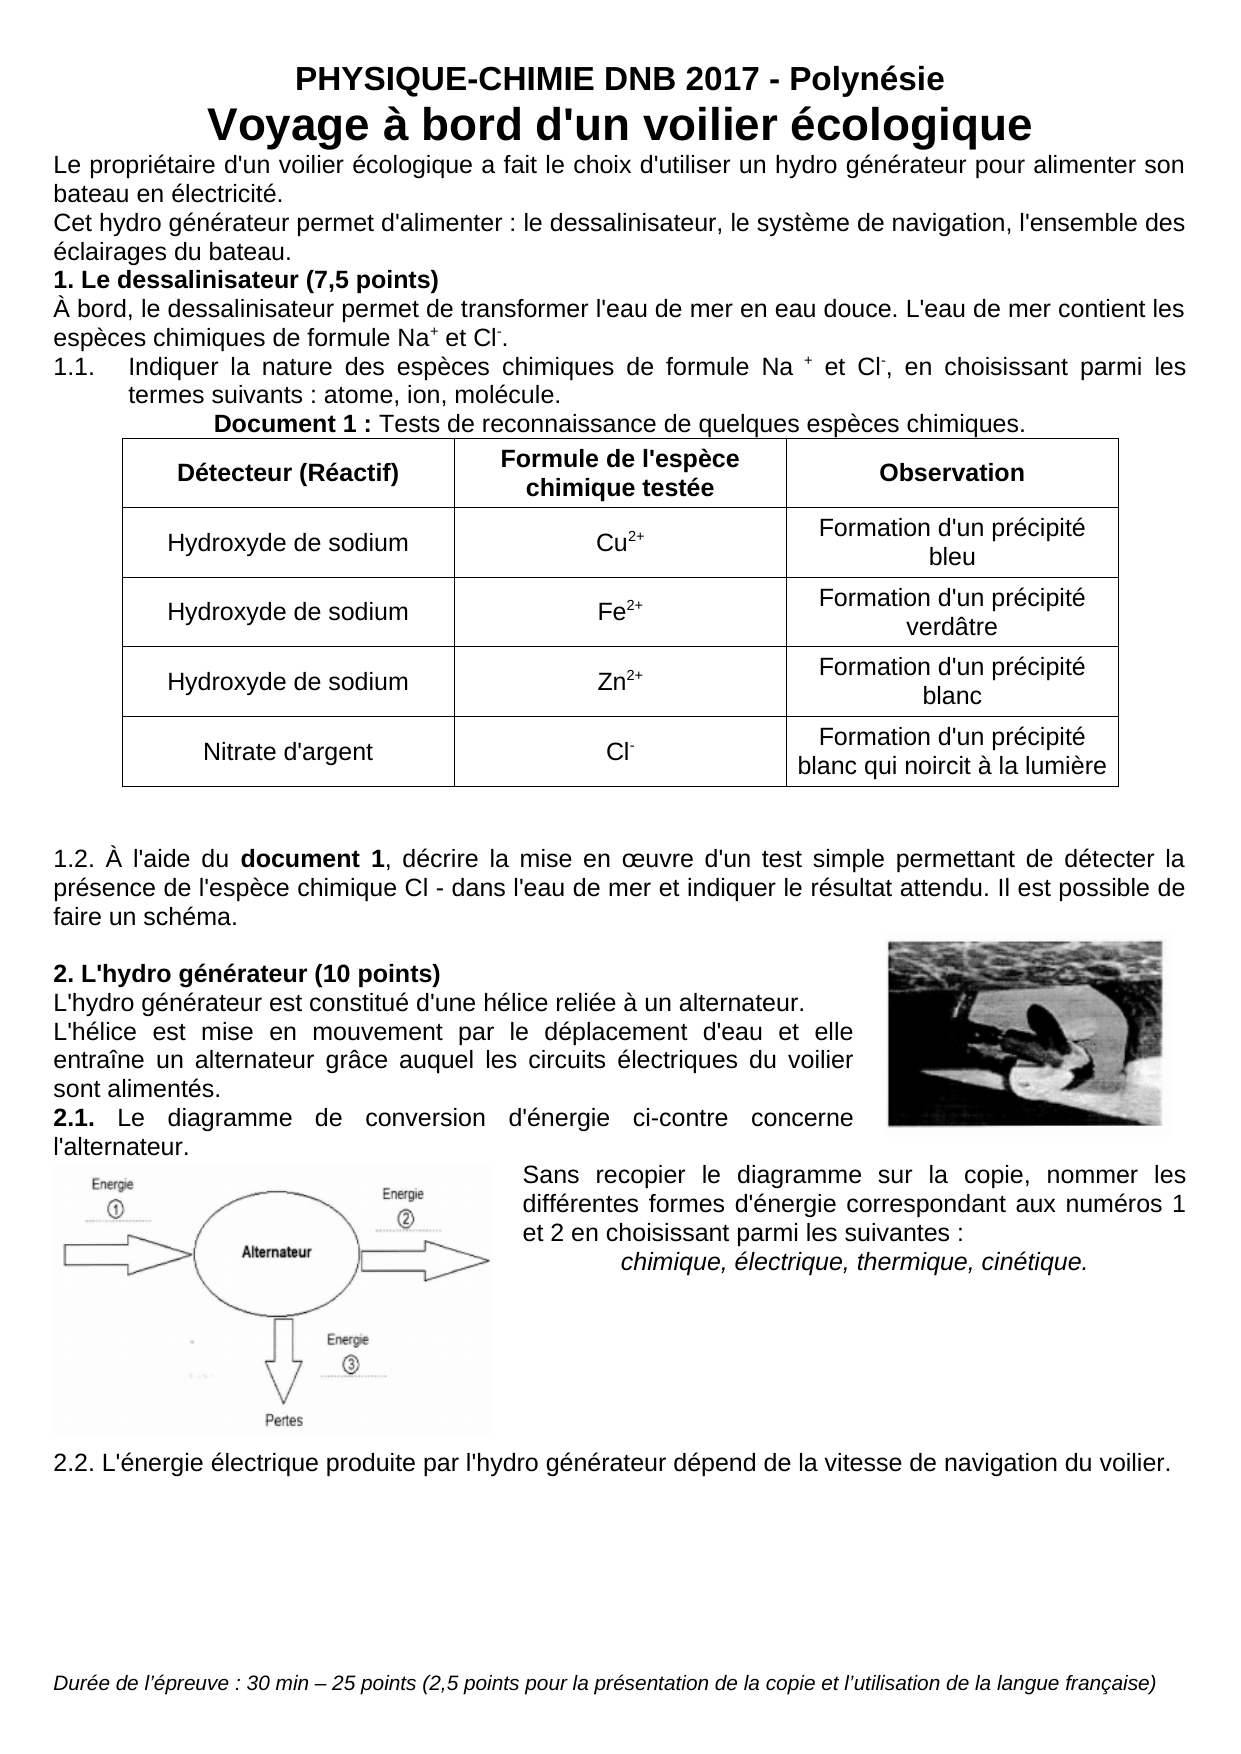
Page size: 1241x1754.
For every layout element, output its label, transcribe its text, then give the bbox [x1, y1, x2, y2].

list Indiquer la nature des espèces chimiques de formule Na + et Cl-, en choisissant parmi les termes suivants : atome, ion, molécule. [53, 351, 1187, 409]
text Cet hydro générateur permet d'alimenter : le dessalinisateur, le système de navigation, l'ensemble des éclairages du bateau. [53, 208, 1187, 265]
table_cell Formation d'un précipité verdâtre [787, 578, 1118, 646]
table_header Détecteur (Réactif) [123, 439, 454, 507]
text À bord, le dessalinisateur permet de transformer l'eau de mer en eau douce. L'eau de mer contient les espèces chimiques de formule Na+ et Cl-. [53, 294, 1187, 351]
text Voyage à bord d'un voilier écologique [53, 97, 1187, 150]
table_cell Formation d'un précipité blanc qui noircit à la lumière [787, 717, 1118, 786]
table_header Observation [787, 439, 1118, 507]
table_cell Formation d'un précipité bleu [787, 508, 1118, 577]
table_cell Formation d'un précipité blanc [787, 647, 1118, 716]
table_cell Zn2+ [455, 647, 786, 716]
text 1.2. À l'aide du document 1, décrire la mise en œuvre d'un test simple permettant de détecter la présence de l'espèce chimique Cl - dans l'eau de mer et indiquer le résultat attendu. Il est possible de faire un schéma. [53, 844, 1187, 930]
table_cell Cu2+ [455, 508, 786, 577]
picture [53, 1166, 493, 1434]
text L'hydro générateur est constitué d'une hélice reliée à un alternateur. [53, 988, 884, 1017]
text L'hélice est mise en mouvement par le déplacement d'eau et elle entraîne un alternateur grâce auquel les circuits électriques du voilier sont alimentés. [53, 1017, 884, 1103]
picture [884, 934, 1172, 1137]
text 2. L'hydro générateur (10 points) [53, 959, 884, 988]
table_cell Cl- [455, 717, 786, 786]
text 2.1. Le diagramme de conversion d'énergie ci-contre concerne l'alternateur. [53, 1103, 1187, 1160]
text Sans recopier le diagramme sur la copie, nommer les différentes formes d'énergie correspondant aux numéros 1 et 2 en choisissant parmi les suivantes : [53, 1160, 1187, 1247]
table_cell Nitrate d'argent [123, 717, 454, 786]
table_header Formule de l'espèce chimique testée [455, 439, 786, 507]
text 2.2. L'énergie électrique produite par l'hydro générateur dépend de la vitesse de navigation du voilier. [53, 1448, 1187, 1477]
text 1. Le dessalinisateur (7,5 points) [53, 265, 1187, 294]
text chimique, électrique, thermique, cinétique. [493, 1247, 1187, 1275]
table_cell Fe2+ [455, 578, 786, 646]
text Le propriétaire d'un voilier écologique a fait le choix d'utiliser un hydro générateur pour alimenter son bateau en électricité. [53, 150, 1187, 208]
table_cell Hydroxyde de sodium [123, 508, 454, 577]
table_cell Hydroxyde de sodium [123, 578, 454, 646]
text Document 1 : Tests de reconnaissance de quelques espèces chimiques. [53, 409, 1187, 438]
table_cell Hydroxyde de sodium [123, 647, 454, 716]
